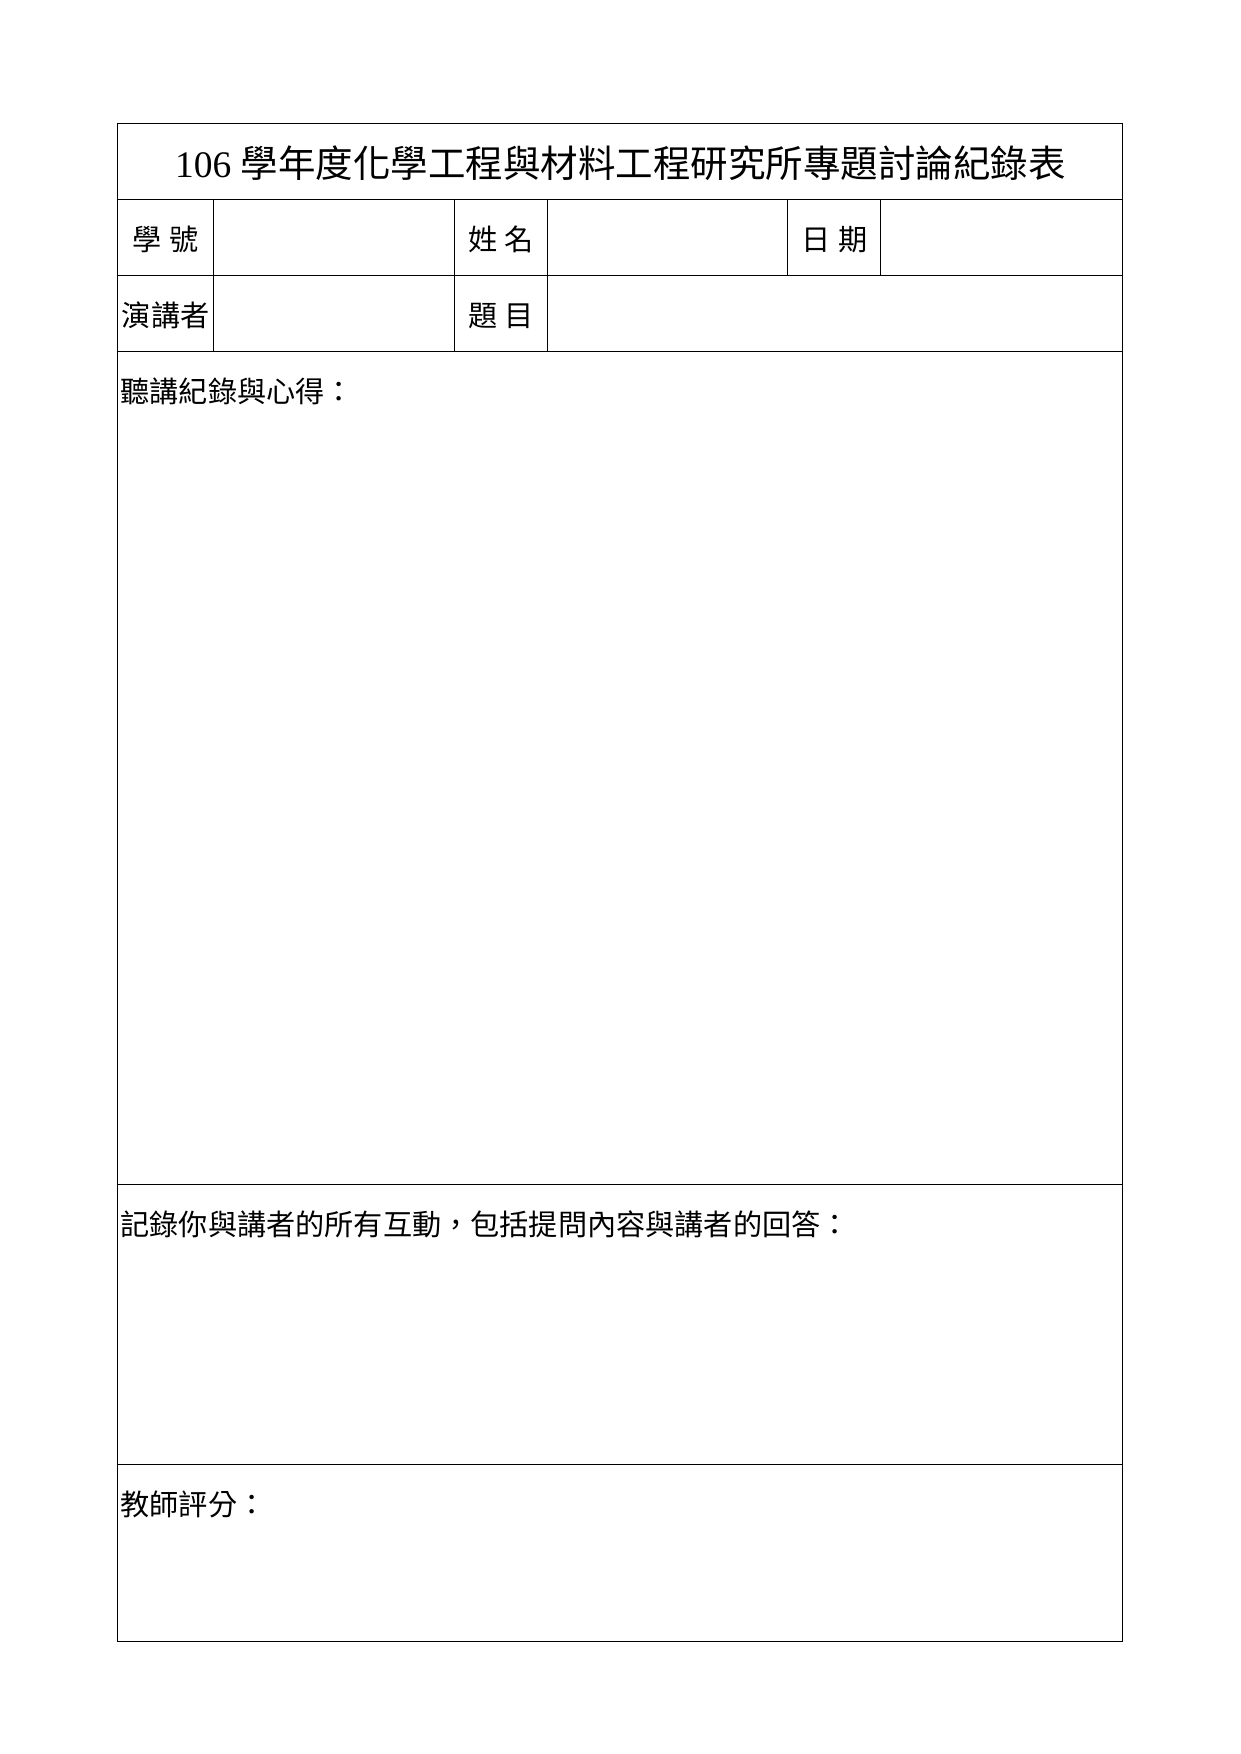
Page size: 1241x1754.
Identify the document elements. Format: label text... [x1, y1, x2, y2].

table_cell 學 號 [118, 200, 213, 275]
table_cell 教師評分： [118, 1465, 1122, 1641]
table_cell [881, 200, 1122, 275]
table_cell [214, 200, 454, 275]
table_cell [548, 276, 1122, 351]
table_cell 日 期 [788, 200, 880, 275]
table_header 106 學年度化學工程與材料工程研究所專題討論紀錄表 [118, 124, 1122, 199]
table_cell 記錄你與講者的所有互動，包括提問內容與講者的回答： [118, 1185, 1122, 1464]
table_cell 題 目 [455, 276, 547, 351]
table_cell [548, 200, 787, 275]
table_cell [214, 276, 454, 351]
table_cell 演講者 [118, 276, 213, 351]
table_cell 聽講紀錄與心得： [118, 352, 1122, 1184]
table_cell 姓 名 [455, 200, 547, 275]
